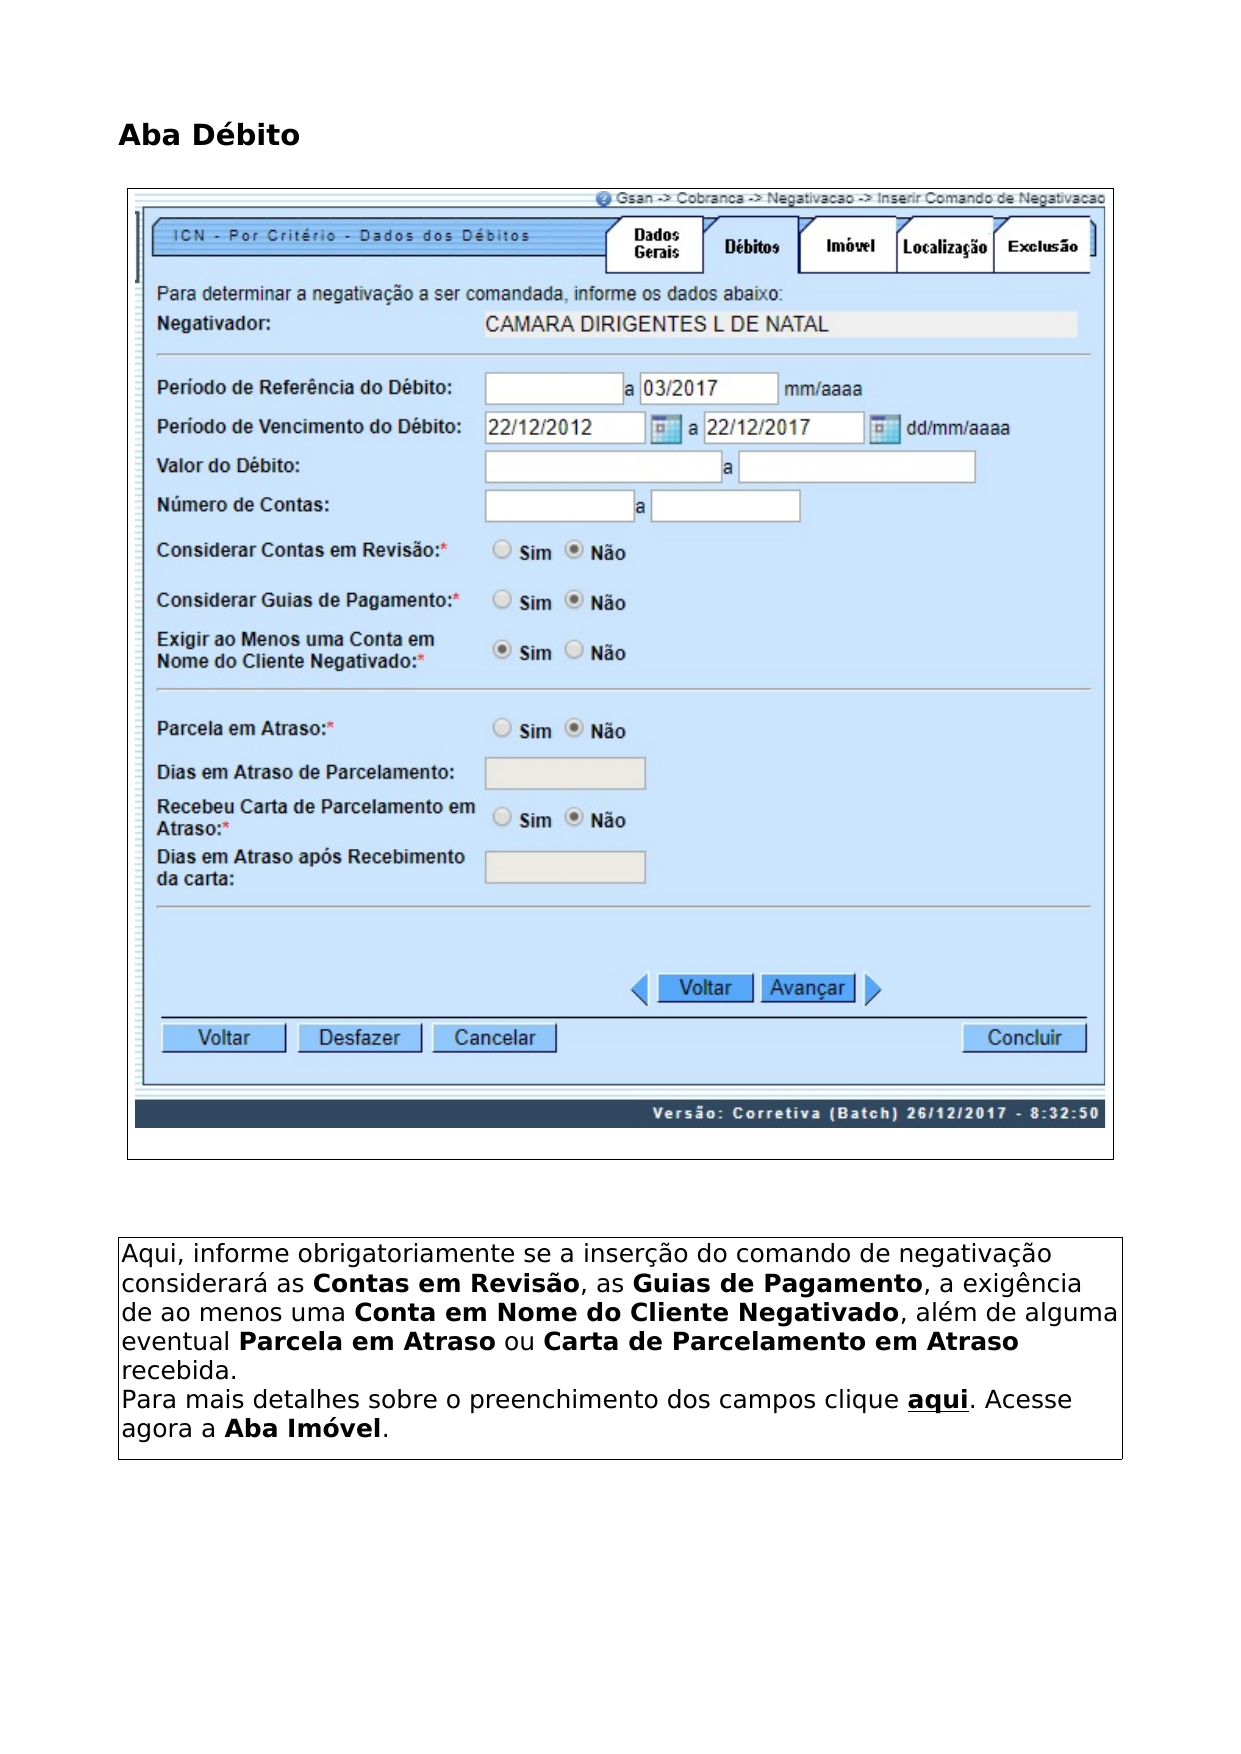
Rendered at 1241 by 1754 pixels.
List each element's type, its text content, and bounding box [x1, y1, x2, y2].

table_header [128, 189, 1113, 1159]
subtitle Aba Débito [118, 118, 1122, 152]
table_header Aqui, informe obrigatoriamente se a inserção do comando de negativação considerará as Contas em Revisão, as Guias de Pagamento, a exigência de ao menos uma Conta em Nome do Cliente Negativado, além de alguma eventual Parcela em Atraso ou Carta de Parcelamento em Atraso recebida. Para mais detalhes sobre o preenchimento dos campos clique aqui. Acesse agora a Aba Imóvel. [119, 1238, 1122, 1459]
picture [135, 191, 1106, 1128]
